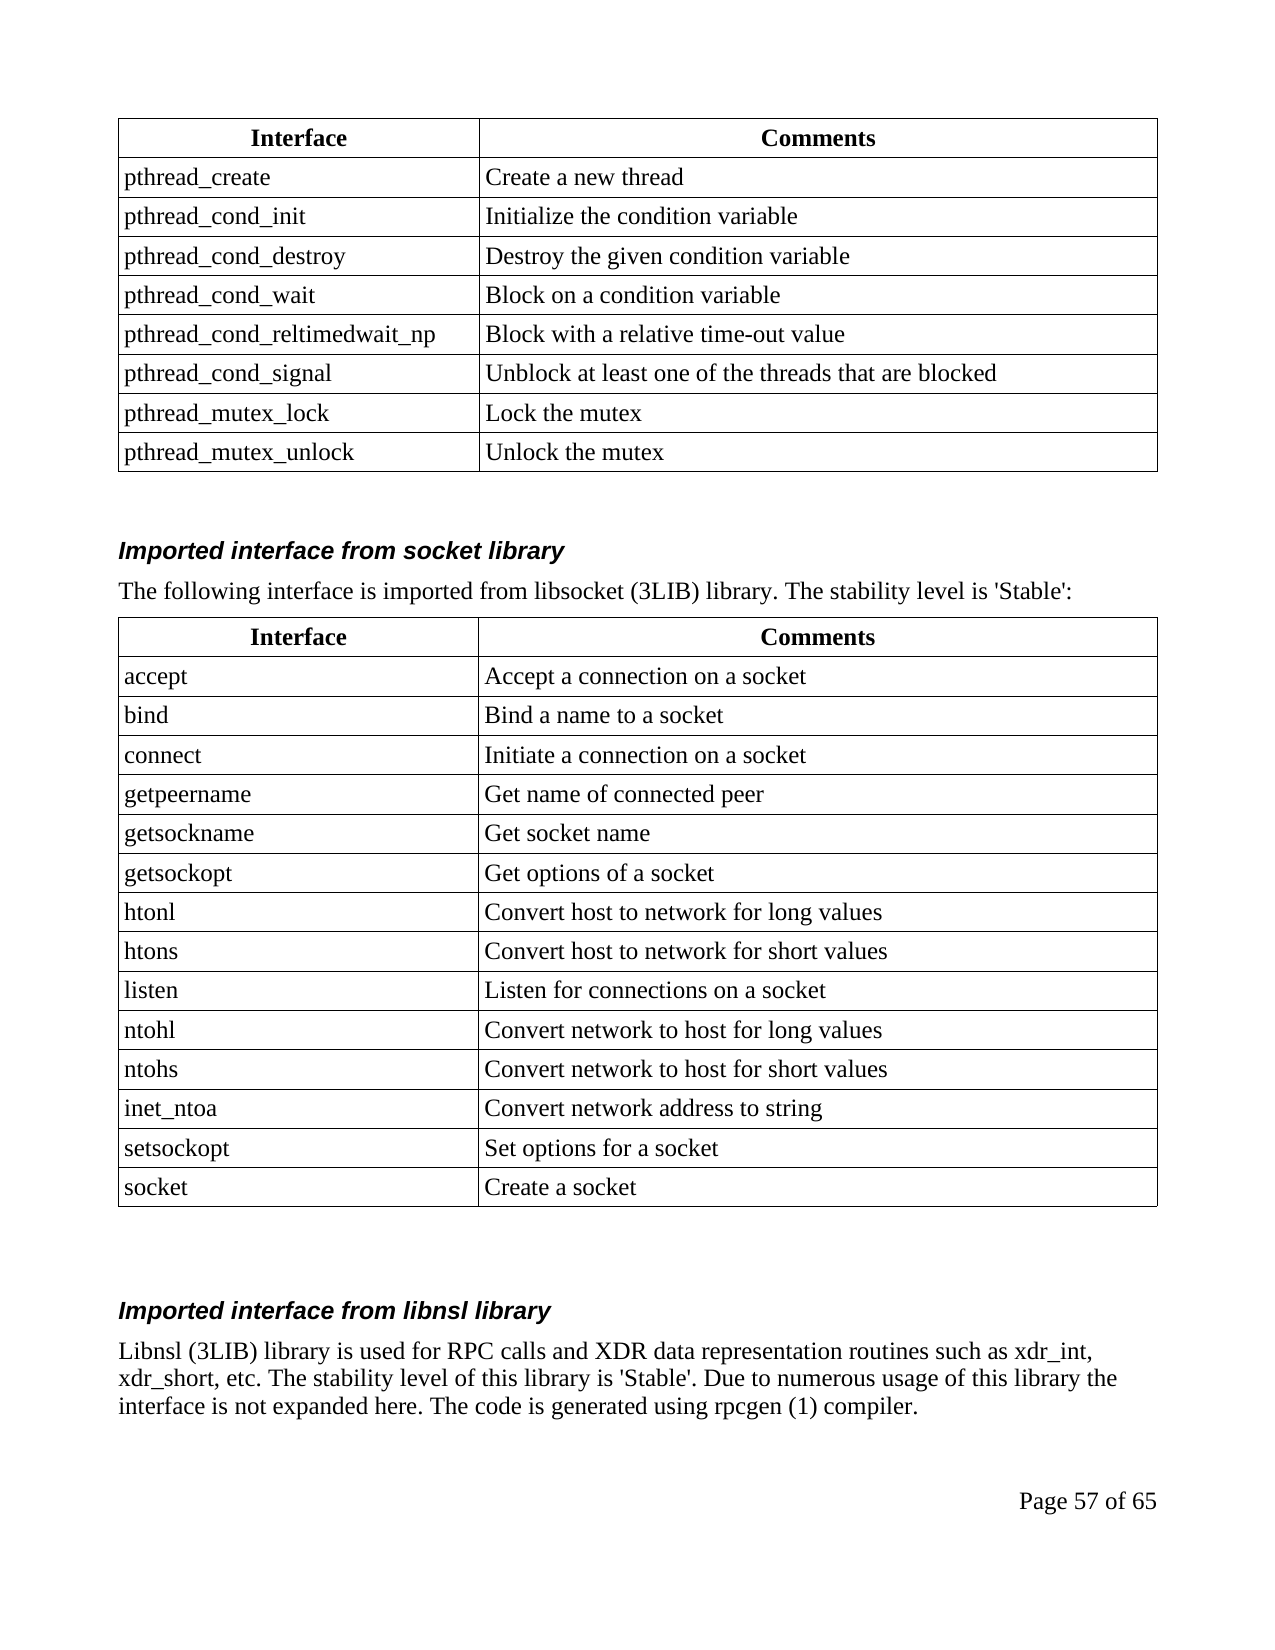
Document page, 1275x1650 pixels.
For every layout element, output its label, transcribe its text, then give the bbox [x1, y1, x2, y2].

table_cell Convert network address to string [479, 1090, 1157, 1128]
table_cell Get options of a socket [479, 854, 1157, 892]
table_cell Get name of connected peer [479, 775, 1157, 814]
text Libnsl (3LIB) library is used for RPC calls and XDR data representation routines such as xdr_int, xdr_short, etc. The stability level of this library is 'Stable'. Due to numerous usage of this library the interface is not expanded here. The code is generated using rpcgen (1) compiler. [118, 1337, 1157, 1420]
table_cell setsockopt [119, 1129, 478, 1167]
table_cell ntohs [119, 1050, 478, 1089]
table_cell Convert host to network for long values [479, 893, 1157, 931]
table_cell Listen for connections on a socket [479, 972, 1157, 1010]
table_header Interface [119, 618, 478, 656]
table_cell pthread_cond_reltimedwait_np [119, 315, 479, 354]
table_header Comments [479, 618, 1157, 656]
table_cell Initialize the condition variable [480, 198, 1157, 236]
table_cell Accept a connection on a socket [479, 657, 1157, 696]
table_cell pthread_cond_init [119, 198, 479, 236]
table_header Interface [119, 119, 479, 157]
table_header Comments [480, 119, 1157, 157]
table_cell pthread_mutex_unlock [119, 433, 479, 471]
table_cell Block on a condition variable [480, 276, 1157, 314]
table_cell accept [119, 657, 478, 696]
table_cell Create a new thread [480, 158, 1157, 197]
table_cell pthread_create [119, 158, 479, 197]
text The following interface is imported from libsocket (3LIB) library. The stability level is 'Stable': [118, 577, 1157, 605]
table_cell getpeername [119, 775, 478, 814]
subtitle Imported interface from libnsl library [118, 1297, 1157, 1324]
table_cell Initiate a connection on a socket [479, 736, 1157, 774]
table_cell pthread_mutex_lock [119, 394, 479, 432]
table_cell getsockname [119, 815, 478, 853]
subtitle Imported interface from socket library [118, 537, 1157, 564]
table_cell pthread_cond_destroy [119, 237, 479, 275]
table_cell Bind a name to a socket [479, 697, 1157, 735]
table_cell Get socket name [479, 815, 1157, 853]
table_cell Unblock at least one of the threads that are blocked [480, 355, 1157, 393]
table_cell listen [119, 972, 478, 1010]
table_cell connect [119, 736, 478, 774]
table_cell Convert network to host for short values [479, 1050, 1157, 1089]
table_cell getsockopt [119, 854, 478, 892]
table_cell Convert network to host for long values [479, 1011, 1157, 1049]
table_cell htons [119, 932, 478, 971]
table_cell bind [119, 697, 478, 735]
table_cell Set options for a socket [479, 1129, 1157, 1167]
table_cell pthread_cond_signal [119, 355, 479, 393]
table_cell htonl [119, 893, 478, 931]
table_cell inet_ntoa [119, 1090, 478, 1128]
table_cell Destroy the given condition variable [480, 237, 1157, 275]
table_cell pthread_cond_wait [119, 276, 479, 314]
table_cell Block with a relative time-out value [480, 315, 1157, 354]
table_cell socket [119, 1168, 478, 1206]
table_cell Lock the mutex [480, 394, 1157, 432]
table_cell ntohl [119, 1011, 478, 1049]
table_cell Unlock the mutex [480, 433, 1157, 471]
table_cell Create a socket [479, 1168, 1157, 1206]
table_cell Convert host to network for short values [479, 932, 1157, 971]
